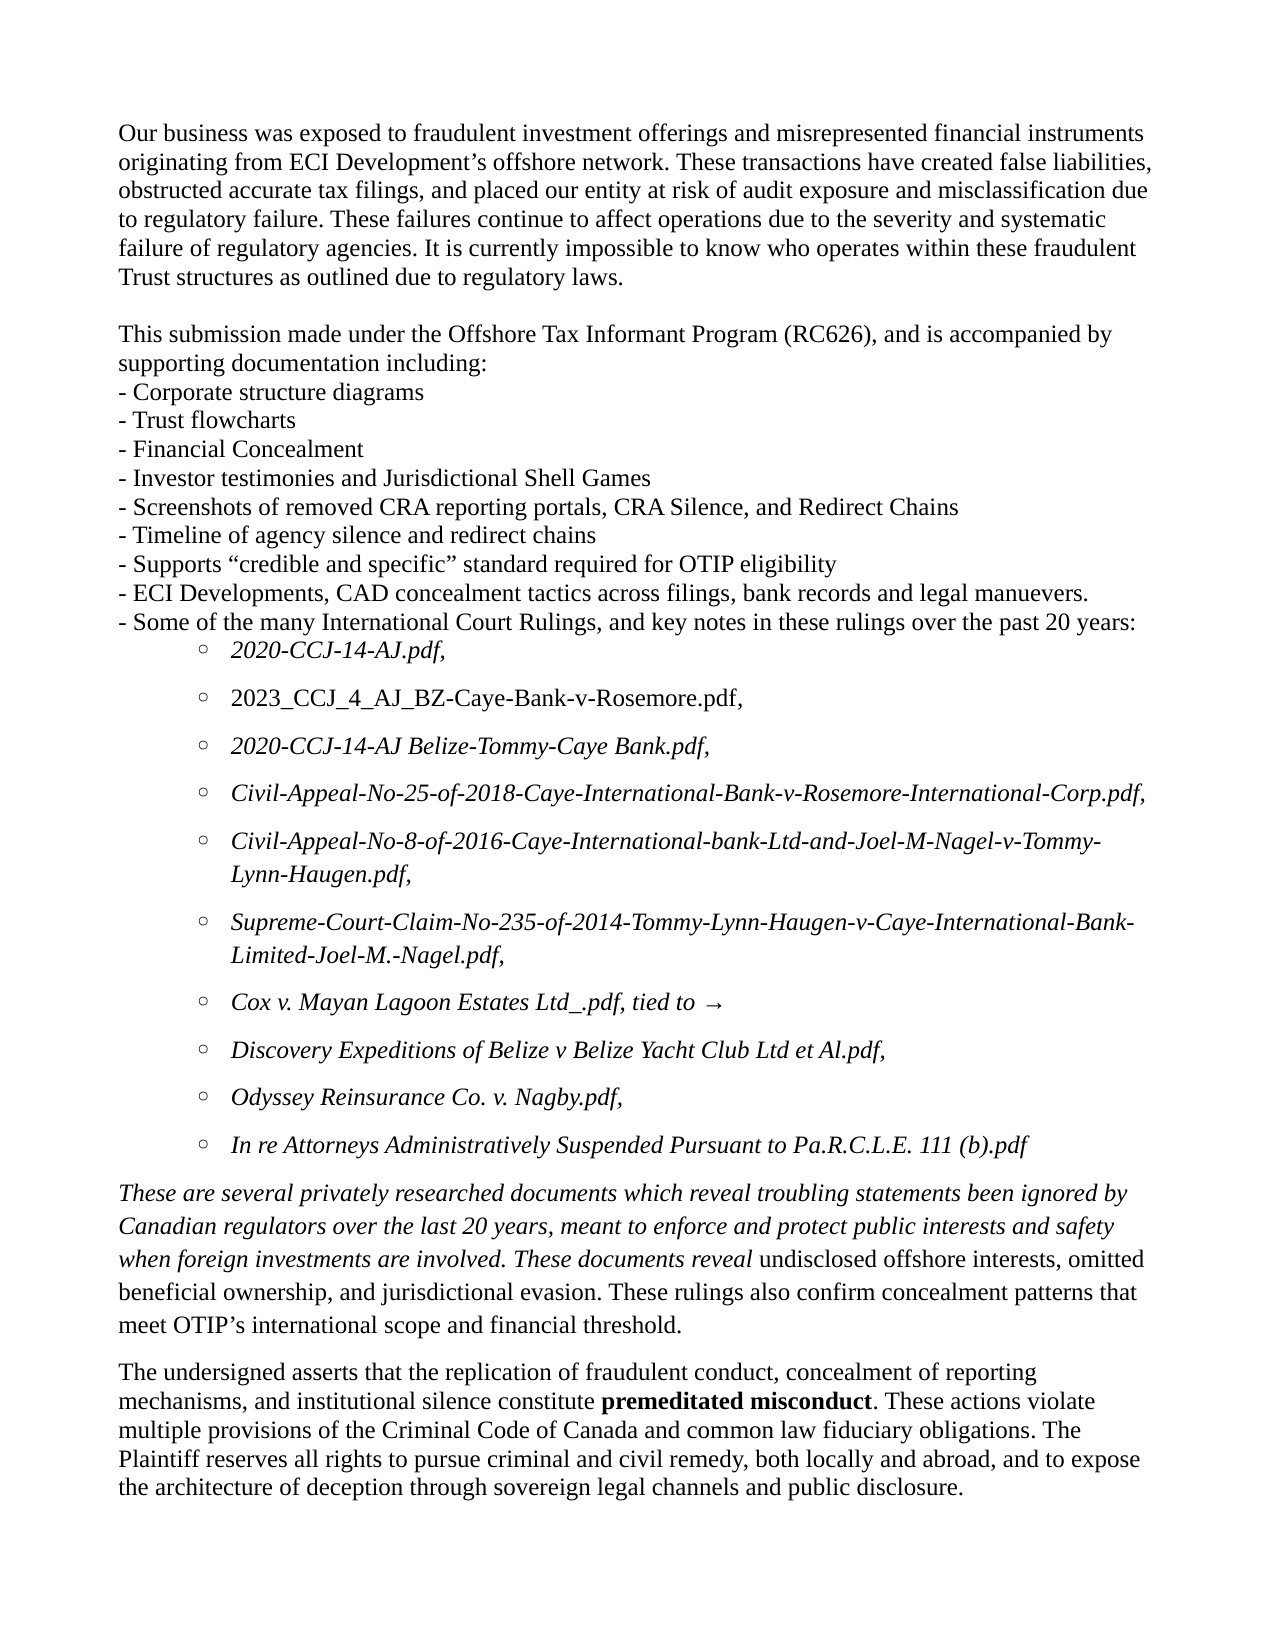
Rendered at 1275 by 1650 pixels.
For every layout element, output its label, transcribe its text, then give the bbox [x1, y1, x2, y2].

text - Timeline of agency silence and redirect chains [118, 521, 1157, 549]
text Our business was exposed to fraudulent investment offerings and misrepresented financial instruments originating from ECI Development’s offshore network. These transactions have created false liabilities, obstructed accurate tax filings, and placed our entity at risk of audit exposure and misclassification due to regulatory failure. These failures continue to affect operations due to the severity and systematic failure of regulatory agencies. It is currently impossible to know who operates within these fraudulent Trust structures as outlined due to regulatory laws. [118, 118, 1157, 291]
list Cox v. Mayan Lagoon Estates Ltd_.pdf, tied to → [193, 987, 1157, 1016]
text - Some of the many International Court Rulings, and key notes in these rulings over the past 20 years: [118, 607, 1157, 636]
list 2023_CCJ_4_AJ_BZ-Caye-Bank-v-Rosemore.pdf, [193, 683, 1157, 712]
list Discovery Expeditions of Belize v Belize Yacht Club Ltd et Al.pdf, [193, 1035, 1157, 1064]
list Civil-Appeal-No-25-of-2018-Caye-International-Bank-v-Rosemore-International-Corp.pdf, [193, 778, 1157, 807]
text - Financial Concealment [118, 434, 1157, 463]
list Supreme-Court-Claim-No-235-of-2014-Tommy-Lynn-Haugen-v-Caye-International-Bank-Limited-Joel-M.-Nagel.pdf, [193, 907, 1157, 968]
text - ECI Developments, CAD concealment tactics across filings, bank records and legal manuevers. [118, 578, 1157, 607]
text - Screenshots of removed CRA reporting portals, CRA Silence, and Redirect Chains [118, 492, 1157, 521]
text These are several privately researched documents which reveal troubling statements been ignored by Canadian regulators over the last 20 years, meant to enforce and protect public interests and safety when foreign investments are involved. These documents reveal undisclosed offshore interests, omitted beneficial ownership, and jurisdictional evasion. These rulings also confirm concealment patterns that meet OTIP’s international scope and financial threshold. [118, 1178, 1157, 1338]
text - Supports “credible and specific” standard required for OTIP eligibility [118, 549, 1157, 578]
text - Corporate structure diagrams [118, 377, 1157, 406]
list Civil-Appeal-No-8-of-2016-Caye-International-bank-Ltd-and-Joel-M-Nagel-v-Tommy-Lynn-Haugen.pdf, [193, 826, 1157, 888]
list In re Attorneys Administratively Suspended Pursuant to Pa.R.C.L.E. 111 (b).pdf [193, 1130, 1157, 1159]
text - Trust flowcharts [118, 406, 1157, 434]
list 2020-CCJ-14-AJ.pdf, [193, 636, 1157, 664]
list Odyssey Reinsurance Co. v. Nagby.pdf, [193, 1082, 1157, 1111]
text The undersigned asserts that the replication of fraudulent conduct, concealment of reporting mechanisms, and institutional silence constitute premeditated misconduct. These actions violate multiple provisions of the Criminal Code of Canada and common law fiduciary obligations. The Plaintiff reserves all rights to pursue criminal and civil remedy, both locally and abroad, and to expose the architecture of deception through sovereign legal channels and public disclosure. [118, 1357, 1157, 1501]
text - Investor testimonies and Jurisdictional Shell Games [118, 463, 1157, 492]
list 2020-CCJ-14-AJ Belize-Tommy-Caye Bank.pdf, [193, 731, 1157, 759]
text This submission made under the Offshore Tax Informant Program (RC626), and is accompanied by supporting documentation including: [118, 319, 1157, 377]
